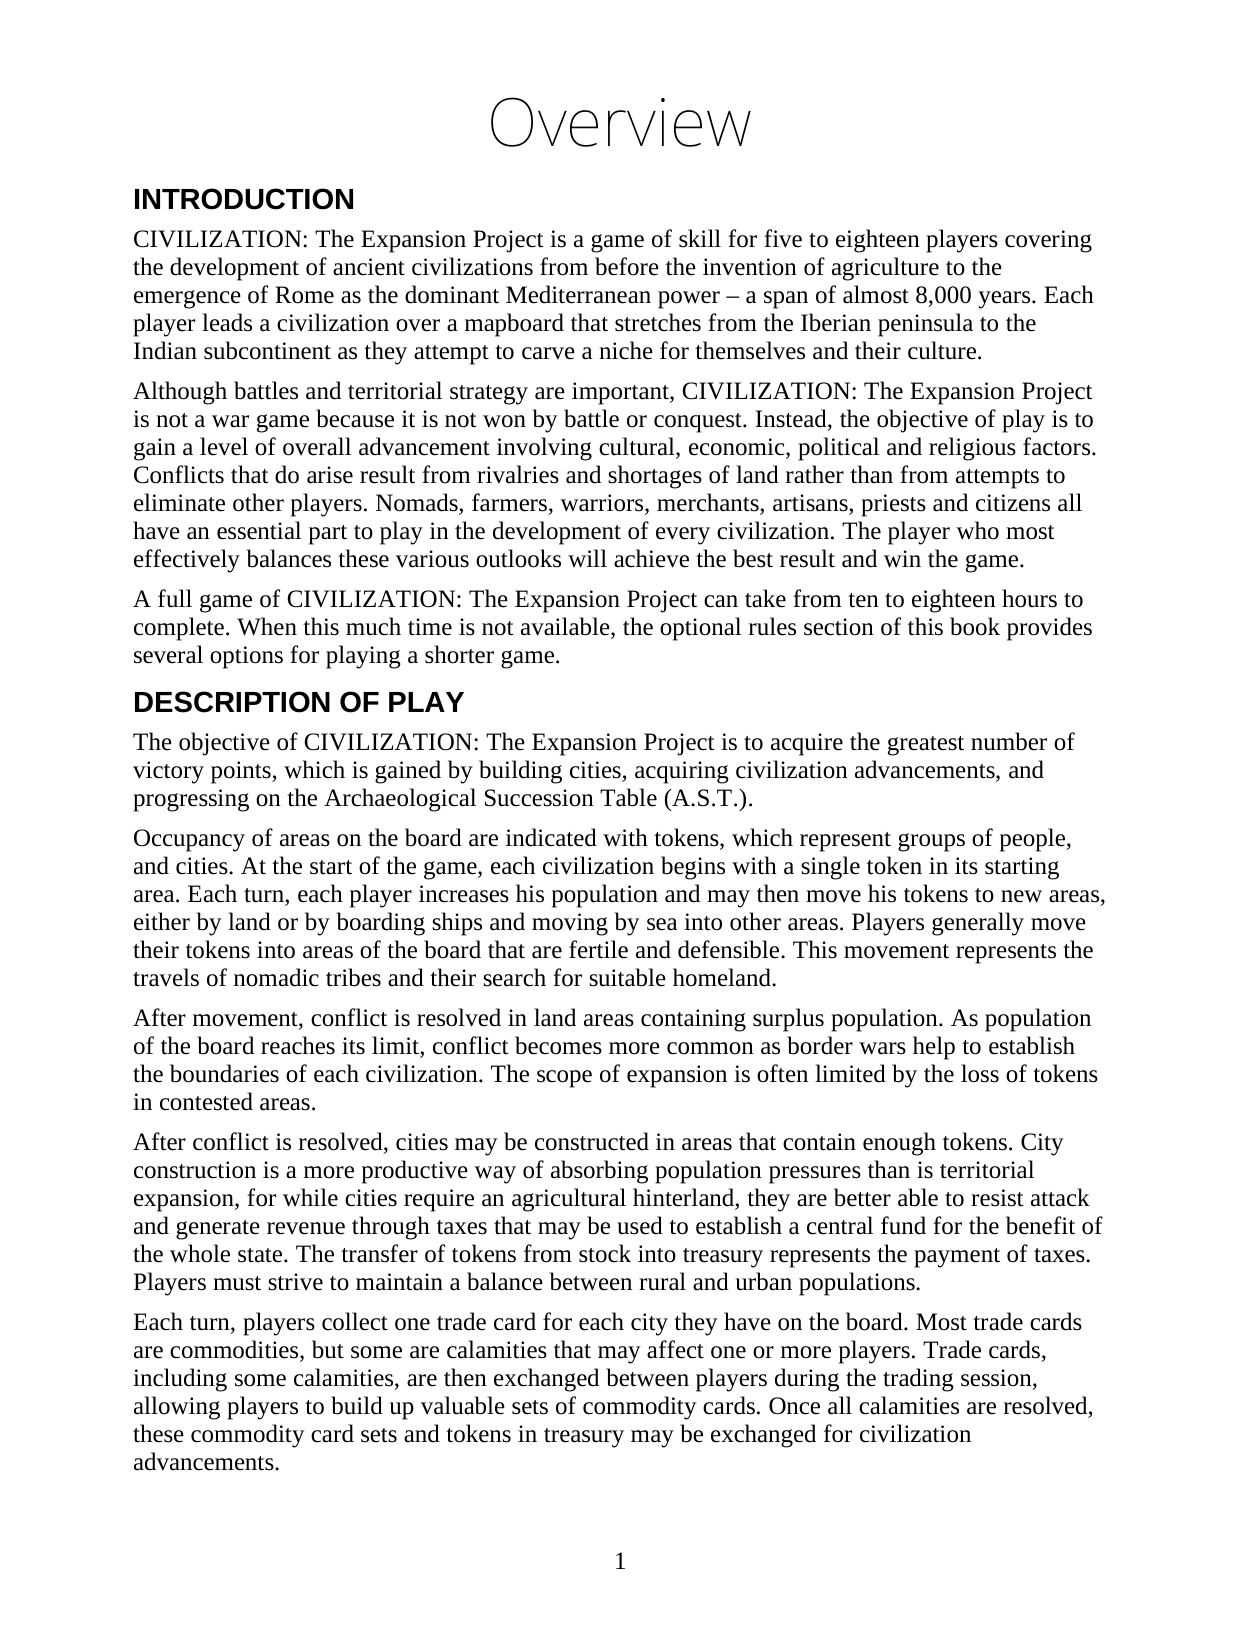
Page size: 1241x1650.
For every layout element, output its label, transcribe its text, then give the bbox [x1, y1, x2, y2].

text After movement, conflict is resolved in land areas containing surplus population. As population of the board reaches its limit, conflict becomes more common as border wars help to establish the boundaries of each civilization. The scope of expansion is often limited by the loss of tokens in contested areas. [133, 1004, 1107, 1116]
subtitle Overview [133, 75, 1107, 166]
text Although battles and territorial strategy are important, CIVILIZATION: The Expansion Project is not a war game because it is not won by battle or conquest. Instead, the objective of play is to gain a level of overall advancement involving cultural, economic, political and religious factors. Conflicts that do arise result from rivalries and shortages of land rather than from attempts to eliminate other players. Nomads, farmers, warriors, merchants, artisans, priests and citizens all have an essential part to play in the development of every civilization. The player who most effectively balances these various outlooks will achieve the best result and win the game. [133, 377, 1107, 573]
text After conflict is resolved, cities may be constructed in areas that contain enough tokens. City construction is a more productive way of absorbing population pressures than is territorial expansion, for while cities require an agricultural hinterland, they are better able to resist attack and generate revenue through taxes that may be used to establish a central fund for the benefit of the whole state. The transfer of tokens from stock into treasury represents the payment of taxes. Players must strive to maintain a balance between rural and urban populations. [133, 1128, 1107, 1296]
text CIVILIZATION: The Expansion Project is a game of skill for five to eighteen players covering the development of ancient civilizations from before the invention of agriculture to the emergence of Rome as the dominant Mediterranean power – a span of almost 8,000 years. Each player leads a civilization over a mapboard that stretches from the Iberian peninsula to the Indian subcontinent as they attempt to carve a niche for themselves and their culture. [133, 224, 1107, 365]
subtitle Introduction [133, 183, 1107, 216]
text The objective of CIVILIZATION: The Expansion Project is to acquire the greatest number of victory points, which is gained by building cities, acquiring civilization advancements, and progressing on the Archaeological Succession Table (A.S.T.). [133, 728, 1107, 812]
text Each turn, players collect one trade card for each city they have on the board. Most trade cards are commodities, but some are calamities that may affect one or more players. Trade cards, including some calamities, are then exchanged between players during the trading session, allowing players to build up valuable sets of commodity cards. Once all calamities are resolved, these commodity card sets and tokens in treasury may be exchanged for civilization advancements. [133, 1308, 1107, 1476]
text Occupancy of areas on the board are indicated with tokens, which represent groups of people, and cities. At the start of the game, each civilization begins with a single token in its starting area. Each turn, each player increases his population and may then move his tokens to new areas, either by land or by boarding ships and moving by sea into other areas. Players generally move their tokens into areas of the board that are fertile and defensible. This movement represents the travels of nomadic tribes and their search for suitable homeland. [133, 824, 1107, 992]
text A full game of CIVILIZATION: The Expansion Project can take from ten to eighteen hours to complete. When this much time is not available, the optional rules section of this book provides several options for playing a shorter game. [133, 584, 1107, 669]
subtitle Description of Play [133, 686, 1107, 719]
